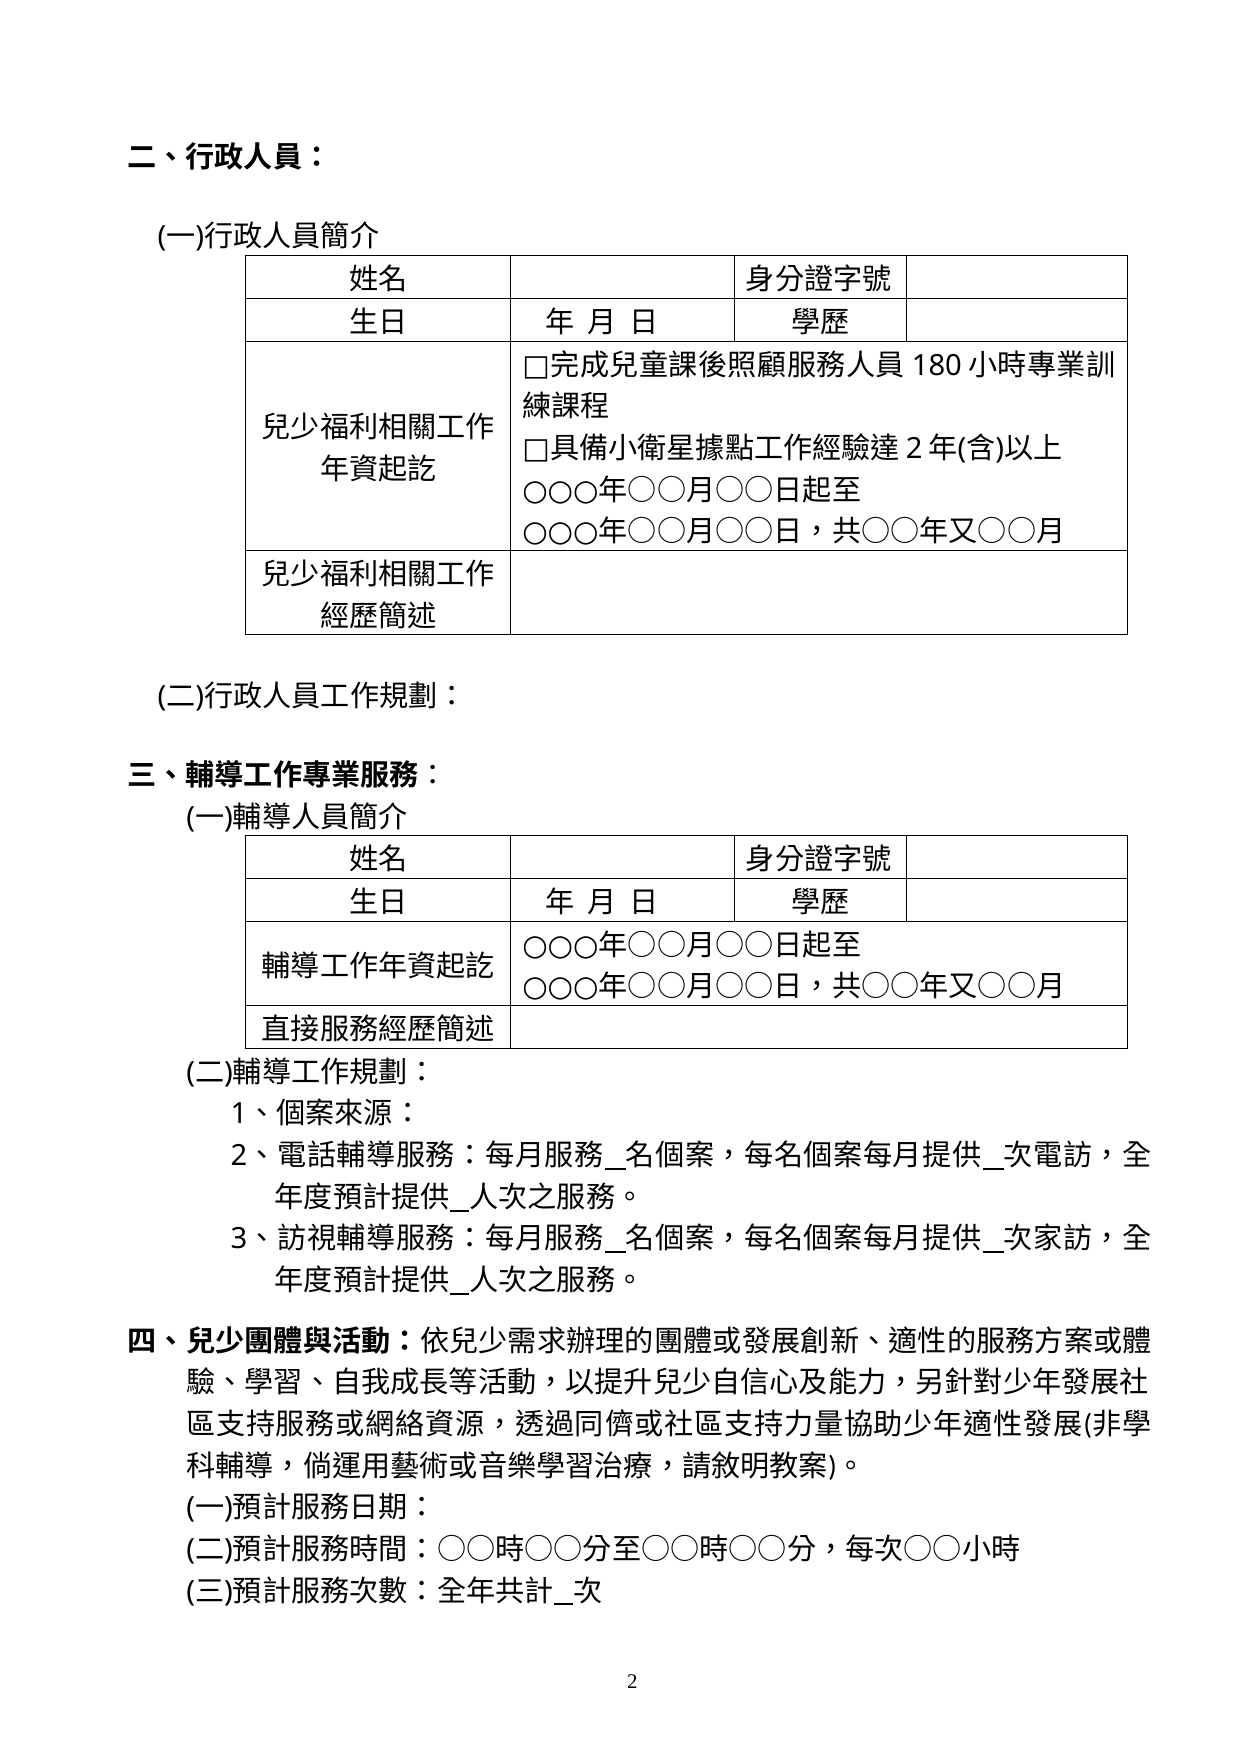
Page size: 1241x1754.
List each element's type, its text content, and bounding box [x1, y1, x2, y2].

table_cell ○○○年○○月○○日起至 ○○○年○○月○○日，共○○年又○○月 [511, 922, 1127, 1005]
list 四、兒少團體與活動：依兒少需求辦理的團體或發展創新、適性的服務方案或體驗、學習、自我成長等活動，以提升兒少自信心及能力，另針對少年發展社區支持服務或網絡資源，透過同儕或社區支持力量協助少年適性發展(非學科輔導，倘運用藝術或音樂學習治療，請敘明教案)。 [127, 1318, 1152, 1484]
table_cell [511, 1006, 1127, 1048]
list (一)行政人員簡介 [127, 213, 1152, 255]
list (三)預計服務次數：全年共計 次 [162, 1568, 1152, 1609]
table_cell 直接服務經歷簡述 [246, 1006, 510, 1048]
table_cell 輔導工作年資起訖 [246, 922, 510, 1005]
table_header 身分證字號 [735, 256, 906, 298]
list (二)行政人員工作規劃： [127, 673, 1152, 714]
table_header [511, 836, 734, 878]
table_cell [907, 299, 1127, 341]
table_cell 生日 [246, 299, 510, 341]
table_cell 學歷 [735, 299, 906, 341]
list (二)預計服務時間：○○時○○分至○○時○○分，每次○○小時 [162, 1526, 1152, 1568]
list 2、電話輔導服務：每月服務 名個案，每名個案每月提供 次電訪，全年度預計提供 人次之服務。 [230, 1132, 1152, 1216]
table_header [907, 256, 1127, 298]
list (一)預計服務日期： [162, 1484, 1152, 1526]
list (二)輔導工作規劃： [186, 1049, 1152, 1091]
table_cell [511, 551, 1127, 634]
list 1、個案來源： [230, 1091, 1152, 1132]
table_header 姓名 [246, 836, 510, 878]
table_cell 兒少福利相關工作經歷簡述 [246, 551, 510, 634]
table_cell [907, 879, 1127, 921]
table_header [907, 836, 1127, 878]
list 二、行政人員： [127, 134, 1152, 176]
table_cell 年 月 日 [511, 299, 734, 341]
table_header [511, 256, 734, 298]
list 3、訪視輔導服務：每月服務 名個案，每名個案每月提供 次家訪，全年度預計提供 人次之服務。 [230, 1216, 1152, 1299]
table_cell 年 月 日 [511, 879, 734, 921]
table_header 身分證字號 [735, 836, 906, 878]
table_cell 兒少福利相關工作年資起訖 [246, 342, 510, 550]
table_cell □完成兒童課後照顧服務人員180小時專業訓練課程 □具備小衛星據點工作經驗達2年(含)以上 ○○○年○○月○○日起至 ○○○年○○月○○日，共○○年又○○月 [511, 342, 1127, 550]
table_cell 學歷 [735, 879, 906, 921]
table_header 姓名 [246, 256, 510, 298]
table_cell 生日 [246, 879, 510, 921]
list (一)輔導人員簡介 [186, 794, 1152, 835]
list 三、輔導工作專業服務： [127, 752, 1152, 794]
